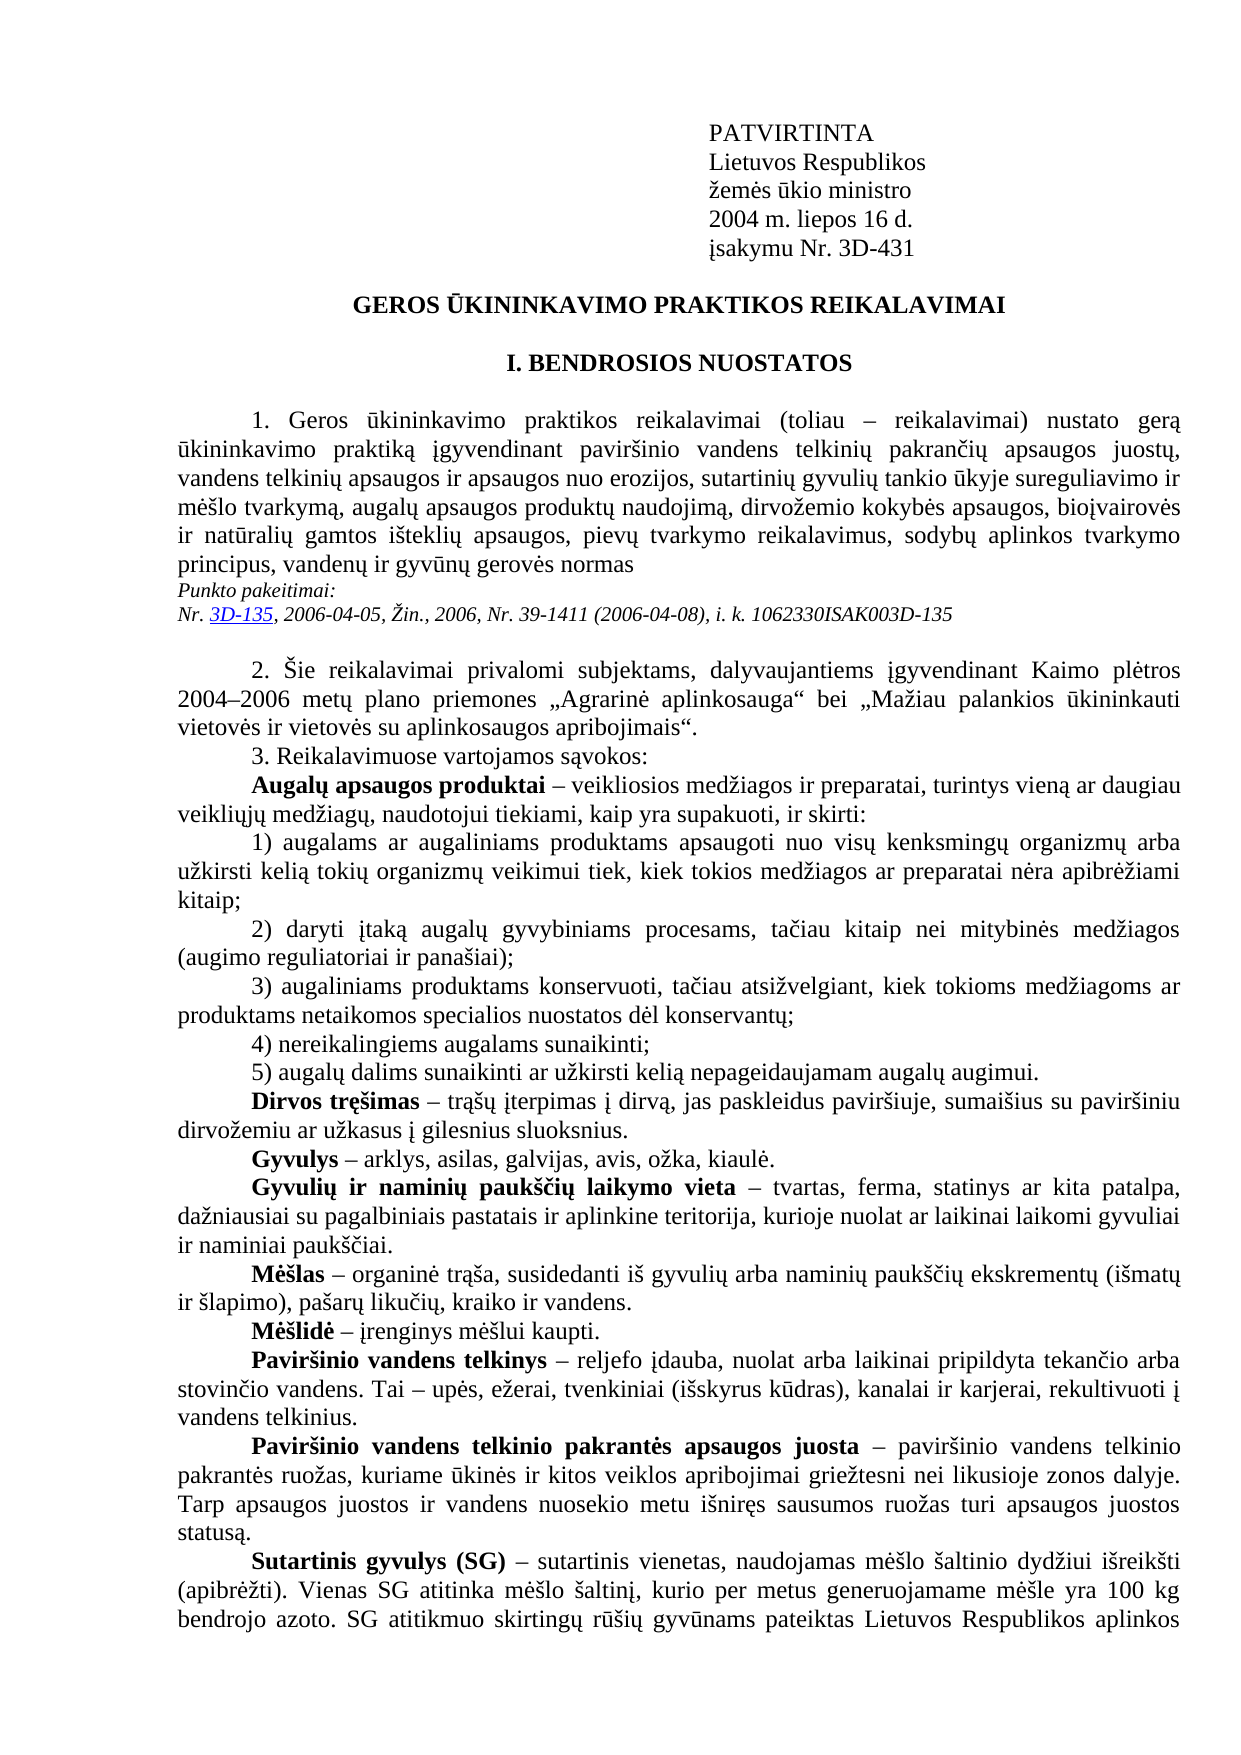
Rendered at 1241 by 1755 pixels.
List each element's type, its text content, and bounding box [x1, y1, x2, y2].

text I. BENDROSIOS NUOSTATOS [177, 348, 1181, 377]
text 5) augalų dalims sunaikinti ar užkirsti kelią nepageidaujamam augalų augimui. [177, 1057, 1181, 1086]
text Punkto pakeitimai: [177, 578, 1181, 602]
text 2. Šie reikalavimai privalomi subjektams, dalyvaujantiems įgyvendinant Kaimo plėtros 2004–2006 metų plano priemones „Agrarinė aplinkosauga“ bei „Mažiau palankios ūkininkauti vietovės ir vietovės su aplinkosaugos apribojimais“. [177, 655, 1181, 741]
text 3) augaliniams produktams konservuoti, tačiau atsižvelgiant, kiek tokioms medžiagoms ar produktams netaikomos specialios nuostatos dėl konservantų; [177, 971, 1181, 1029]
text Gyvulys – arklys, asilas, galvijas, avis, ožka, kiaulė. [177, 1144, 1181, 1172]
text 1. Geros ūkininkavimo praktikos reikalavimai (toliau – reikalavimai) nustato gerą ūkininkavimo praktiką įgyvendinant paviršinio vandens telkinių pakrančių apsaugos juostų, vandens telkinių apsaugos ir apsaugos nuo erozijos, sutartinių gyvulių tankio ūkyje sureguliavimo ir mėšlo tvarkymą, augalų apsaugos produktų naudojimą, dirvožemio kokybės apsaugos, bioįvairovės ir natūralių gamtos išteklių apsaugos, pievų tvarkymo reikalavimus, sodybų aplinkos tvarkymo principus, vandenų ir gyvūnų gerovės normas [177, 406, 1181, 578]
text PATVIRTINTA [709, 118, 1181, 147]
text Paviršinio vandens telkinys – reljefo įdauba, nuolat arba laikinai pripildyta tekančio arba stovinčio vandens. Tai – upės, ežerai, tvenkiniai (išskyrus kūdras), kanalai ir karjerai, rekultivuoti į vandens telkinius. [177, 1345, 1181, 1431]
text Sutartinis gyvulys (SG) – sutartinis vienetas, naudojamas mėšlo šaltinio dydžiui išreikšti (apibrėžti). Vienas SG atitinka mėšlo šaltinį, kurio per metus generuojamame mėšle yra 100 kg bendrojo azoto. SG atitikmuo skirtingų rūšių gyvūnams pateiktas Lietuvos Respublikos aplinkos [177, 1546, 1181, 1632]
text įsakymu Nr. 3D-431 [177, 233, 1181, 262]
text 1) augalams ar augaliniams produktams apsaugoti nuo visų kenksmingų organizmų arba užkirsti kelią tokių organizmų veikimui tiek, kiek tokios medžiagos ar preparatai nėra apibrėžiami kitaip; [177, 827, 1181, 914]
text 3. Reikalavimuose vartojamos sąvokos: [177, 741, 1181, 770]
text 4) nereikalingiems augalams sunaikinti; [177, 1029, 1181, 1057]
text 2) daryti įtaką augalų gyvybiniams procesams, tačiau kitaip nei mitybinės medžiagos (augimo reguliatoriai ir panašiai); [177, 914, 1181, 971]
text žemės ūkio ministro [177, 176, 1181, 204]
text Augalų apsaugos produktai – veikliosios medžiagos ir preparatai, turintys vieną ar daugiau veikliųjų medžiagų, naudotojui tiekiami, kaip yra supakuoti, ir skirti: [177, 770, 1181, 827]
text Paviršinio vandens telkinio pakrantės apsaugos juosta – paviršinio vandens telkinio pakrantės ruožas, kuriame ūkinės ir kitos veiklos apribojimai griežtesni nei likusioje zonos dalyje. Tarp apsaugos juostos ir vandens nuosekio metu išniręs sausumos ruožas turi apsaugos juostos statusą. [177, 1431, 1181, 1546]
text Mėšlas – organinė trąša, susidedanti iš gyvulių arba naminių paukščių ekskrementų (išmatų ir šlapimo), pašarų likučių, kraiko ir vandens. [177, 1259, 1181, 1316]
text Mėšlidė – įrenginys mėšlui kaupti. [177, 1316, 1181, 1345]
text Gyvulių ir naminių paukščių laikymo vieta – tvartas, ferma, statinys ar kita patalpa, dažniausiai su pagalbiniais pastatais ir aplinkine teritorija, kurioje nuolat ar laikinai laikomi gyvuliai ir naminiai paukščiai. [177, 1172, 1181, 1259]
text GEROS ŪKININKAVIMO PRAKTIKOS REIKALAVIMAI [177, 291, 1181, 319]
text 2004 m. liepos 16 d. [177, 204, 1181, 233]
text Nr. 3D-135, 2006-04-05, Žin., 2006, Nr. 39-1411 (2006-04-08), i. k. 1062330ISAK003D-135 [177, 602, 1181, 626]
text Lietuvos Respublikos [177, 147, 1181, 176]
text Dirvos tręšimas – trąšų įterpimas į dirvą, jas paskleidus paviršiuje, sumaišius su paviršiniu dirvožemiu ar užkasus į gilesnius sluoksnius. [177, 1086, 1181, 1144]
